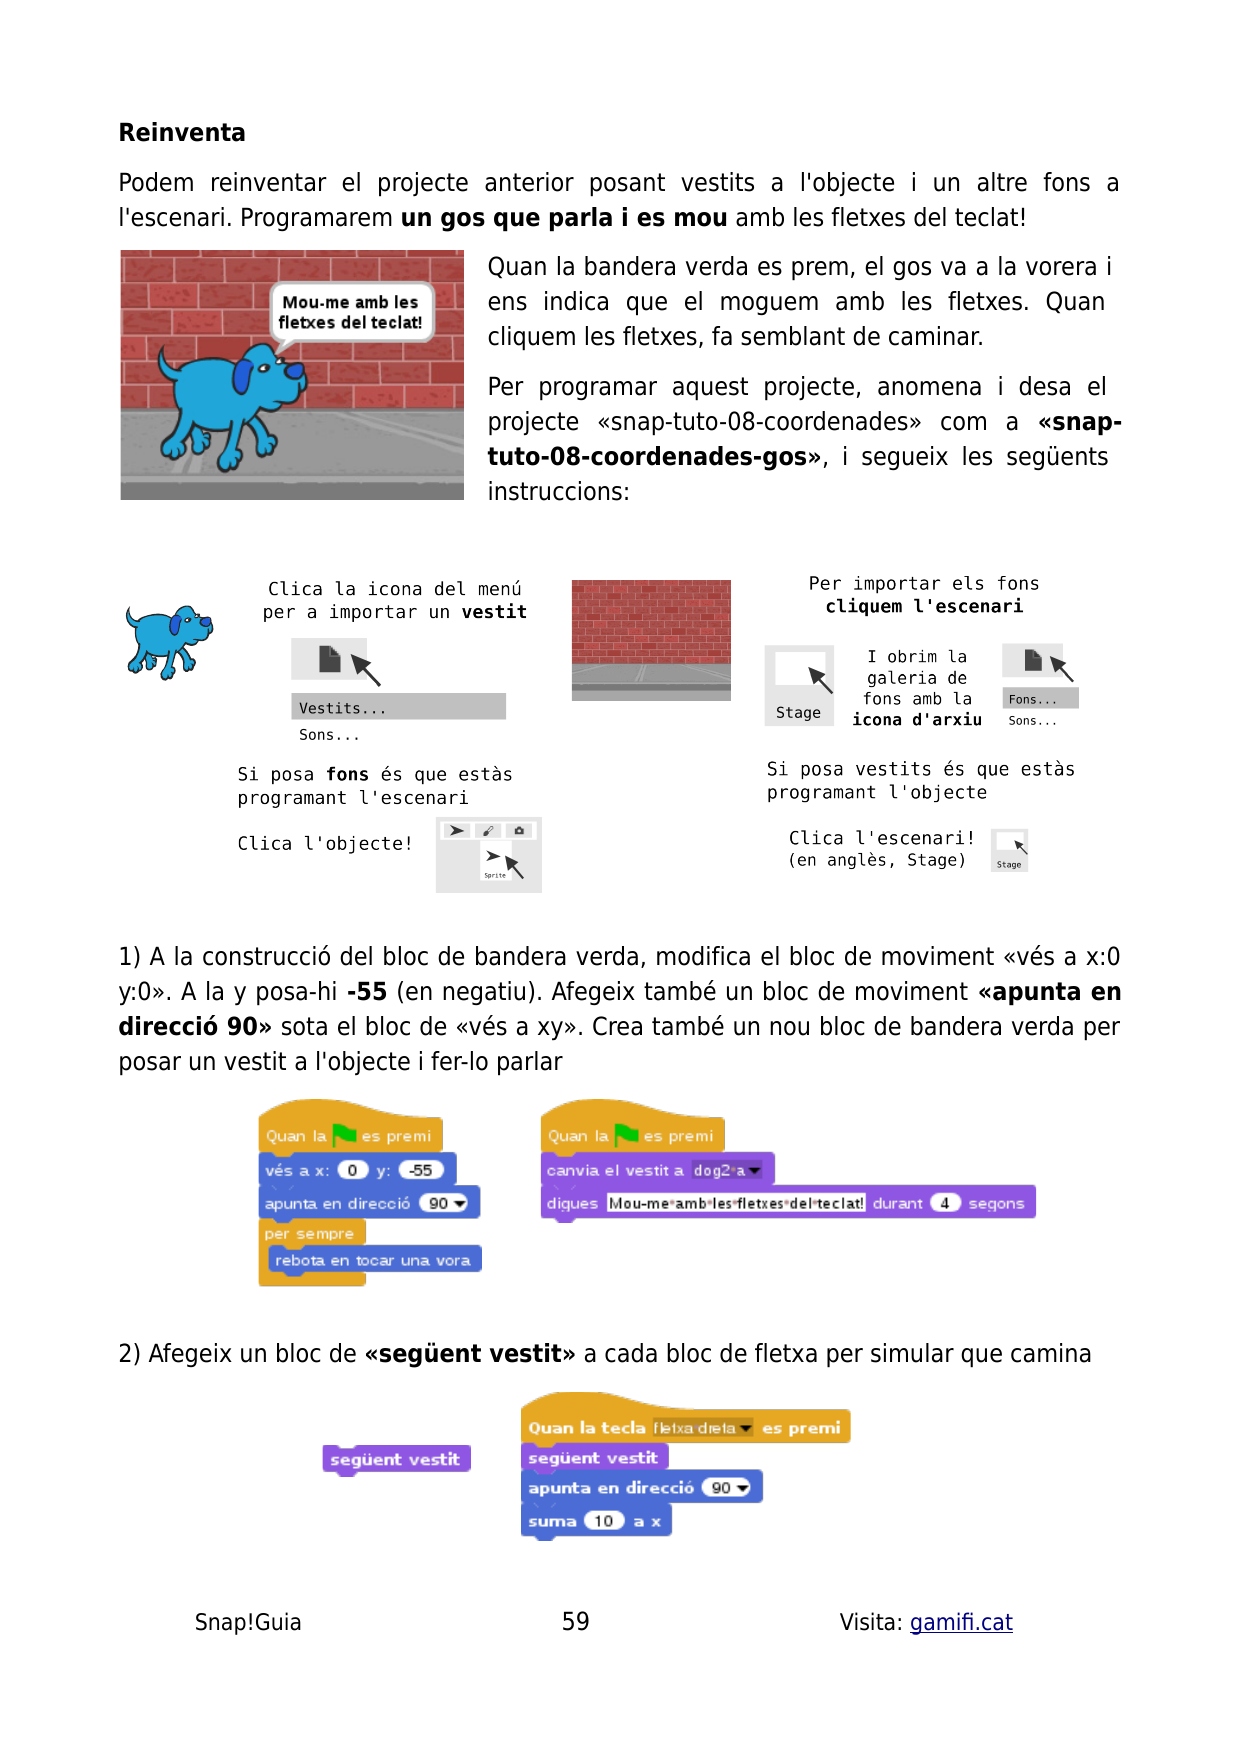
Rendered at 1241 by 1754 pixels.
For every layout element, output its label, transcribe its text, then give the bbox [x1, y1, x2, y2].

picture [322, 1445, 471, 1477]
text Podem reinventar el projecte anterior posant vestits a l'objecte i un altre fons a l'escenari. Programarem un gos que parla i es mou amb les fletxes del teclat! [118, 168, 1122, 232]
picture [238, 580, 542, 893]
text Quan la bandera verda es prem, el gos va a la vorera i ens indica que el moguem amb les fletxes. Quan cliquem les fletxes, fa semblant de caminar. [464, 252, 1122, 351]
picture [571, 580, 731, 701]
picture [521, 1392, 851, 1541]
text Per programar aquest projecte, anomena i desa el projecte «snap-tuto-08-coordenades» com a «snap- tuto-08-coordenades-gos», i segueix les següents instruccions: [118, 372, 1122, 506]
text Reinventa [118, 118, 1122, 147]
picture [120, 250, 464, 500]
text 1) A la construcció del bloc de bandera verda, modifica el bloc de moviment «vés a x:0 y:0». A la y posa-hi -55 (en negatiu). Afegeix també un bloc de moviment «apunta en direcció 90» sota el bloc de «vés a xy». Crea també un nou bloc de bandera verda per posar un vestit a l'objecte i fer-lo parlar [118, 942, 1122, 1076]
picture [764, 576, 1079, 872]
picture [258, 1099, 482, 1291]
picture [540, 1099, 1037, 1223]
text 2) Afegeix un bloc de «següent vestit» a cada bloc de fletxa per simular que camina [118, 1340, 1122, 1369]
